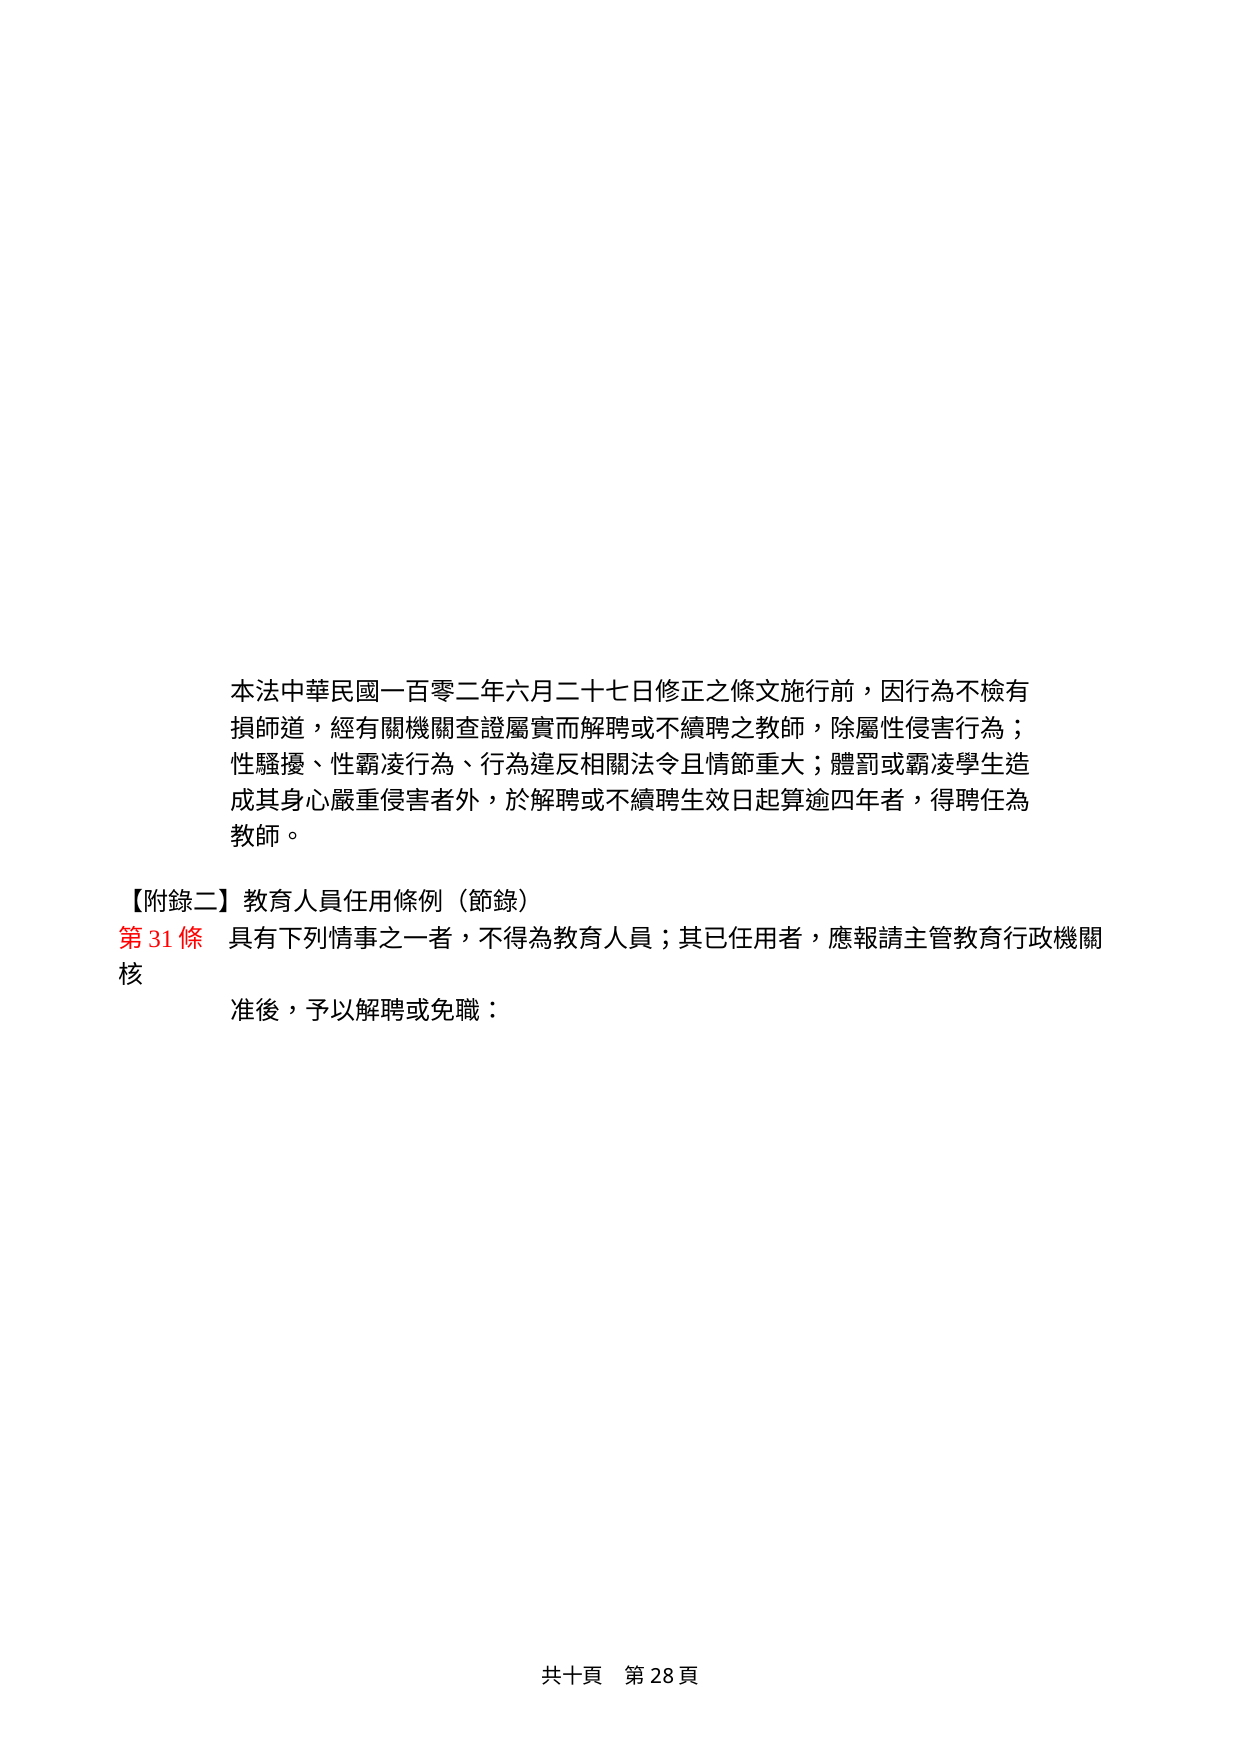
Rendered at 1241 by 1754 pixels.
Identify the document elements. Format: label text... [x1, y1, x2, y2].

text 性騷擾、性霸凌行為、行為違反相關法令且情節重大；體罰或霸凌學生造 [118, 744, 1122, 781]
text 成其身心嚴重侵害者外，於解聘或不續聘生效日起算逾四年者，得聘任為 [118, 781, 1122, 817]
text 教師。 [118, 817, 1122, 853]
text 第31條 具有下列情事之一者，不得為教育人員；其已任用者，應報請主管教育行政機關核 [118, 918, 1122, 991]
text 准後，予以解聘或免職： [118, 991, 1122, 1027]
text 本法中華民國一百零二年六月二十七日修正之條文施行前，因行為不檢有 [118, 672, 1122, 708]
text 損師道，經有關機關查證屬實而解聘或不續聘之教師，除屬性侵害行為； [118, 708, 1122, 744]
text 【附錄二】教育人員任用條例（節錄） [118, 882, 1122, 918]
